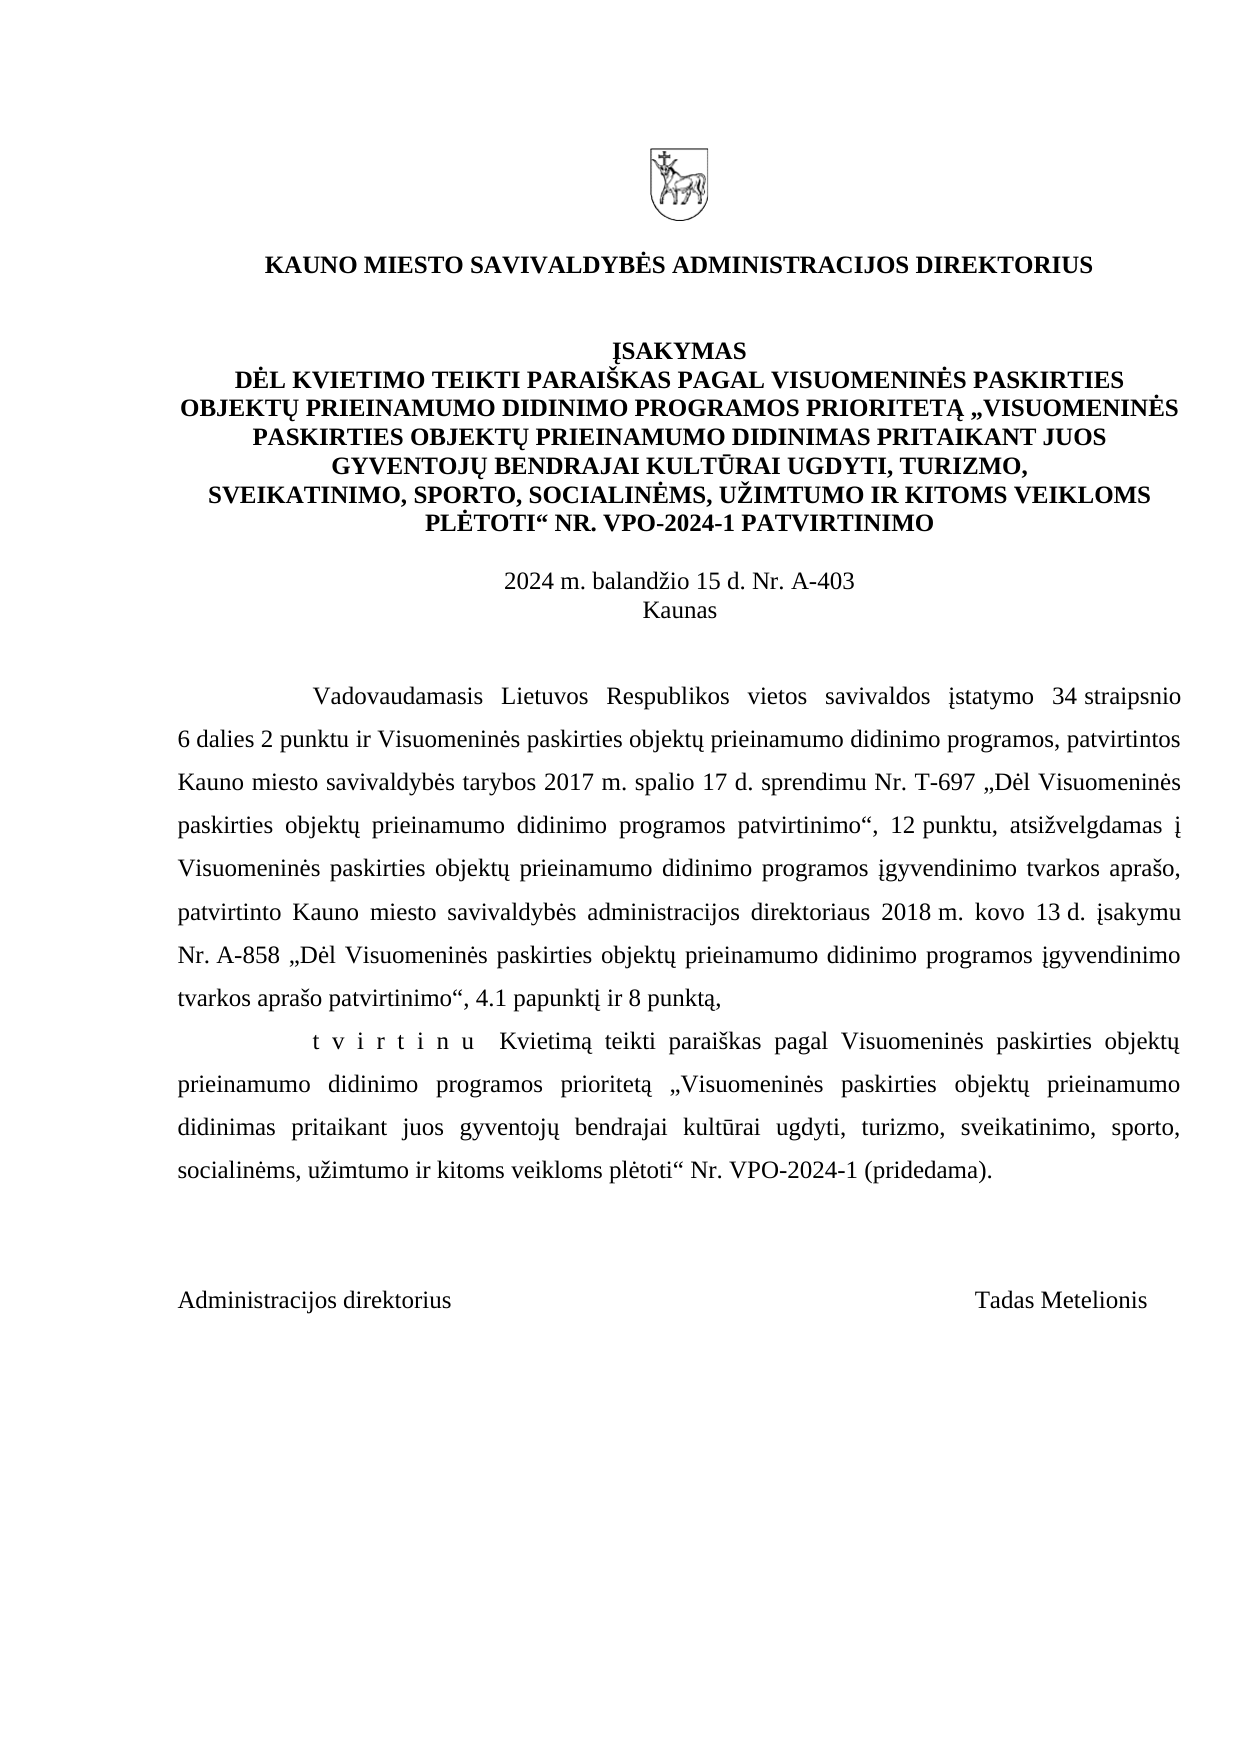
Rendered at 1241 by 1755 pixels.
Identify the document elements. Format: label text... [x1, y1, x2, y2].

text DĖL KVIETIMO TEIKTI PARAIŠKAS PAGAL VISUOMENINĖS PASKIRTIES OBJEKTŲ PRIEINAMUMO DIDINIMO PROGRAMOS PRIORITETĄ „VISUOMENINĖS PASKIRTIES OBJEKTŲ PRIEINAMUMO DIDINIMAS PRITAIKANT JUOS GYVENTOJŲ BENDRAJAI KULTŪRAI UGDYTI, TURIZMO, SVEIKATINIMO, SPORTO, SOCIALINĖMS, UŽIMTUMO IR KITOMS VEIKLOMS PLĖTOTI“ NR. VPO-2024-1 PATVIRTINIMO [178, 365, 1181, 537]
text Kaunas [178, 595, 1181, 623]
text KAUNO MIESTO SAVIVALDYBĖS ADMINISTRACIJOS DIREKTORIUS [177, 250, 1181, 278]
text 2024 m. balandžio 15 d. Nr. A-403 [177, 566, 1181, 595]
text Administracijos direktorius Tadas Metelionis [177, 1285, 1181, 1313]
text t v i r t i n u Kvietimą teikti paraiškas pagal Visuomeninės paskirties objektų prieinamumo didinimo programos prioritetą „Visuomeninės paskirties objektų prieinamumo didinimas pritaikant juos gyventojų bendrajai kultūrai ugdyti, turizmo, sveikatinimo, sporto, socialinėms, užimtumo ir kitoms veikloms plėtoti“ Nr. VPO-2024-1 (pridedama). [177, 1026, 1181, 1184]
text Vadovaudamasis Lietuvos Respublikos vietos savivaldos įstatymo 34 straipsnio 6 dalies 2 punktu ir Visuomeninės paskirties objektų prieinamumo didinimo programos, patvirtintos Kauno miesto savivaldybės tarybos 2017 m. spalio 17 d. sprendimu Nr. T-697 „Dėl Visuomeninės paskirties objektų prieinamumo didinimo programos patvirtinimo“, 12 punktu, atsižvelgdamas į Visuomeninės paskirties objektų prieinamumo didinimo programos įgyvendinimo tvarkos aprašo, patvirtinto Kauno miesto savivaldybės administracijos direktoriaus 2018 m. kovo 13 d. įsakymu Nr. A-858 „Dėl Visuomeninės paskirties objektų prieinamumo didinimo programos įgyvendinimo tvarkos aprašo patvirtinimo“, 4.1 papunktį ir 8 punktą, [177, 681, 1181, 1012]
text ĮSAKYMAS [177, 336, 1181, 365]
